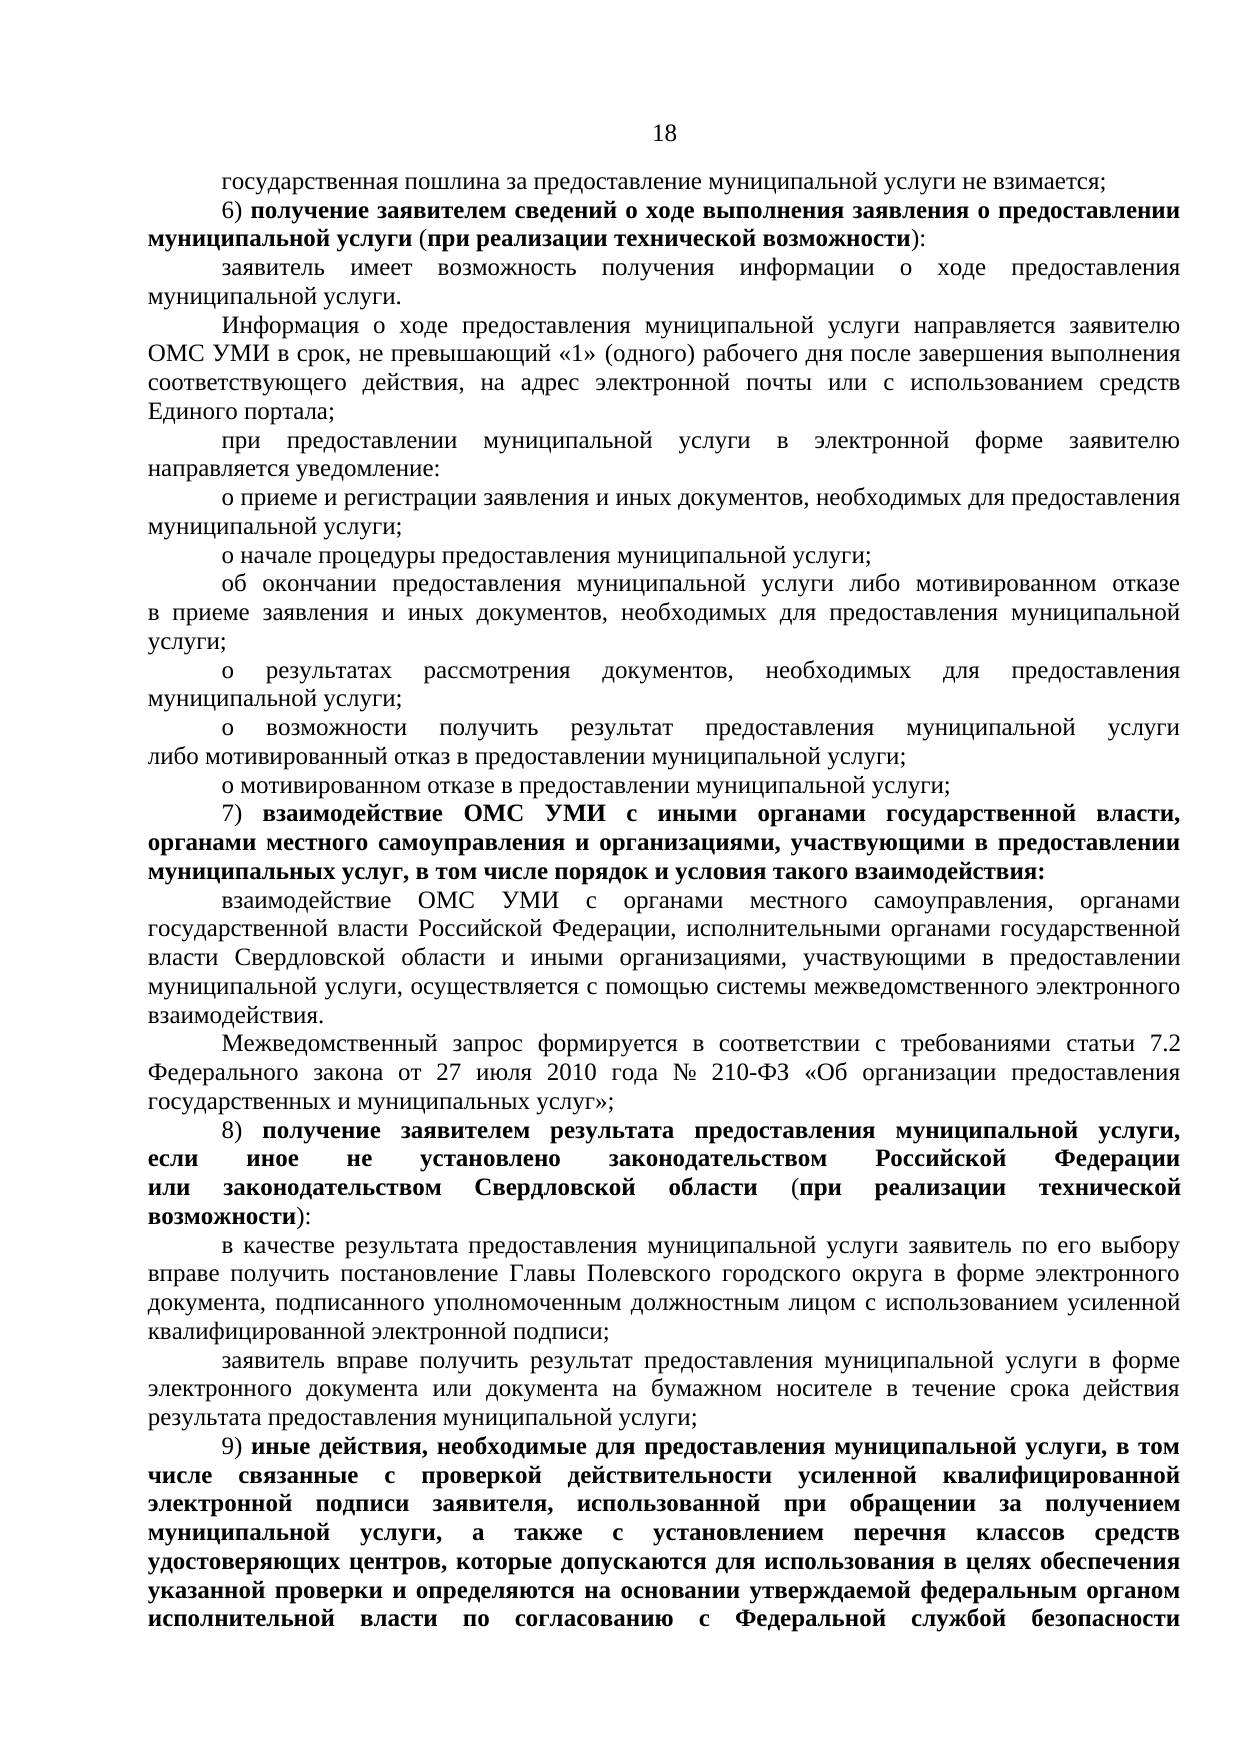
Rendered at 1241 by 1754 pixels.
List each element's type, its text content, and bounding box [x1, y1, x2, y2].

text о мотивированном отказе в предоставлении муниципальной услуги; [148, 770, 1181, 798]
text о возможности получить результат предоставления муниципальной услуги либо мотивированный отказ в предоставлении муниципальной услуги; [148, 712, 1181, 770]
text о приеме и регистрации заявления и иных документов, необходимых для предоставления муниципальной услуги; [148, 482, 1181, 540]
text Межведомственный запрос формируется в соответствии с требованиями статьи 7.2 Федерального закона от 27 июля 2010 года № 210-ФЗ «Об организации предоставления государственных и муниципальных услуг»; [148, 1028, 1181, 1115]
text об окончании предоставления муниципальной услуги либо мотивированном отказе в приеме заявления и иных документов, необходимых для предоставления муниципальной услуги; [148, 568, 1181, 655]
text государственная пошлина за предоставление муниципальной услуги не взимается; [148, 166, 1181, 195]
text заявитель имеет возможность получения информации о ходе предоставления муниципальной услуги. [148, 252, 1181, 310]
text о результатах рассмотрения документов, необходимых для предоставления муниципальной услуги; [148, 655, 1181, 712]
text Информация о ходе предоставления муниципальной услуги направляется заявителю ОМС УМИ в срок, не превышающий «1» (одного) рабочего дня после завершения выполнения соответствующего действия, на адрес электронной почты или с использованием средств Единого портала; [148, 310, 1181, 425]
text взаимодействие ОМС УМИ с органами местного самоуправления, органами государственной власти Российской Федерации, исполнительными органами государственной власти Свердловской области и иными организациями, участвующими в предоставлении муниципальной услуги, осуществляется с помощью системы межведомственного электронного взаимодействия. [148, 885, 1181, 1028]
text заявитель вправе получить результат предоставления муниципальной услуги в форме электронного документа или документа на бумажном носителе в течение срока действия результата предоставления муниципальной услуги; [148, 1345, 1181, 1431]
text 8) получение заявителем результата предоставления муниципальной услуги, если иное не установлено законодательством Российской Федерации или законодательством Свердловской области (при реализации технической возможности): [148, 1115, 1181, 1230]
text 7) взаимодействие ОМС УМИ с иными органами государственной власти, органами местного самоуправления и организациями, участвующими в предоставлении муниципальных услуг, в том числе порядок и условия такого взаимодействия: [148, 798, 1181, 885]
text о начале процедуры предоставления муниципальной услуги; [148, 540, 1181, 568]
text 9) иные действия, необходимые для предоставления муниципальной услуги, в том числе связанные с проверкой действительности усиленной квалифицированной электронной подписи заявителя, использованной при обращении за получением муниципальной услуги, а также с установлением перечня классов средств удостоверяющих центров, которые допускаются для использования в целях обеспечения указанной проверки и определяются на основании утверждаемой федеральным органом исполнительной власти по согласованию с Федеральной службой безопасности [148, 1431, 1181, 1632]
text при предоставлении муниципальной услуги в электронной форме заявителю направляется уведомление: [148, 425, 1181, 482]
text 6) получение заявителем сведений о ходе выполнения заявления о предоставлении муниципальной услуги (при реализации технической возможности): [148, 195, 1181, 252]
text в качестве результата предоставления муниципальной услуги заявитель по его выбору вправе получить постановление Главы Полевского городского округа в форме электронного документа, подписанного уполномоченным должностным лицом с использованием усиленной квалифицированной электронной подписи; [148, 1230, 1181, 1345]
